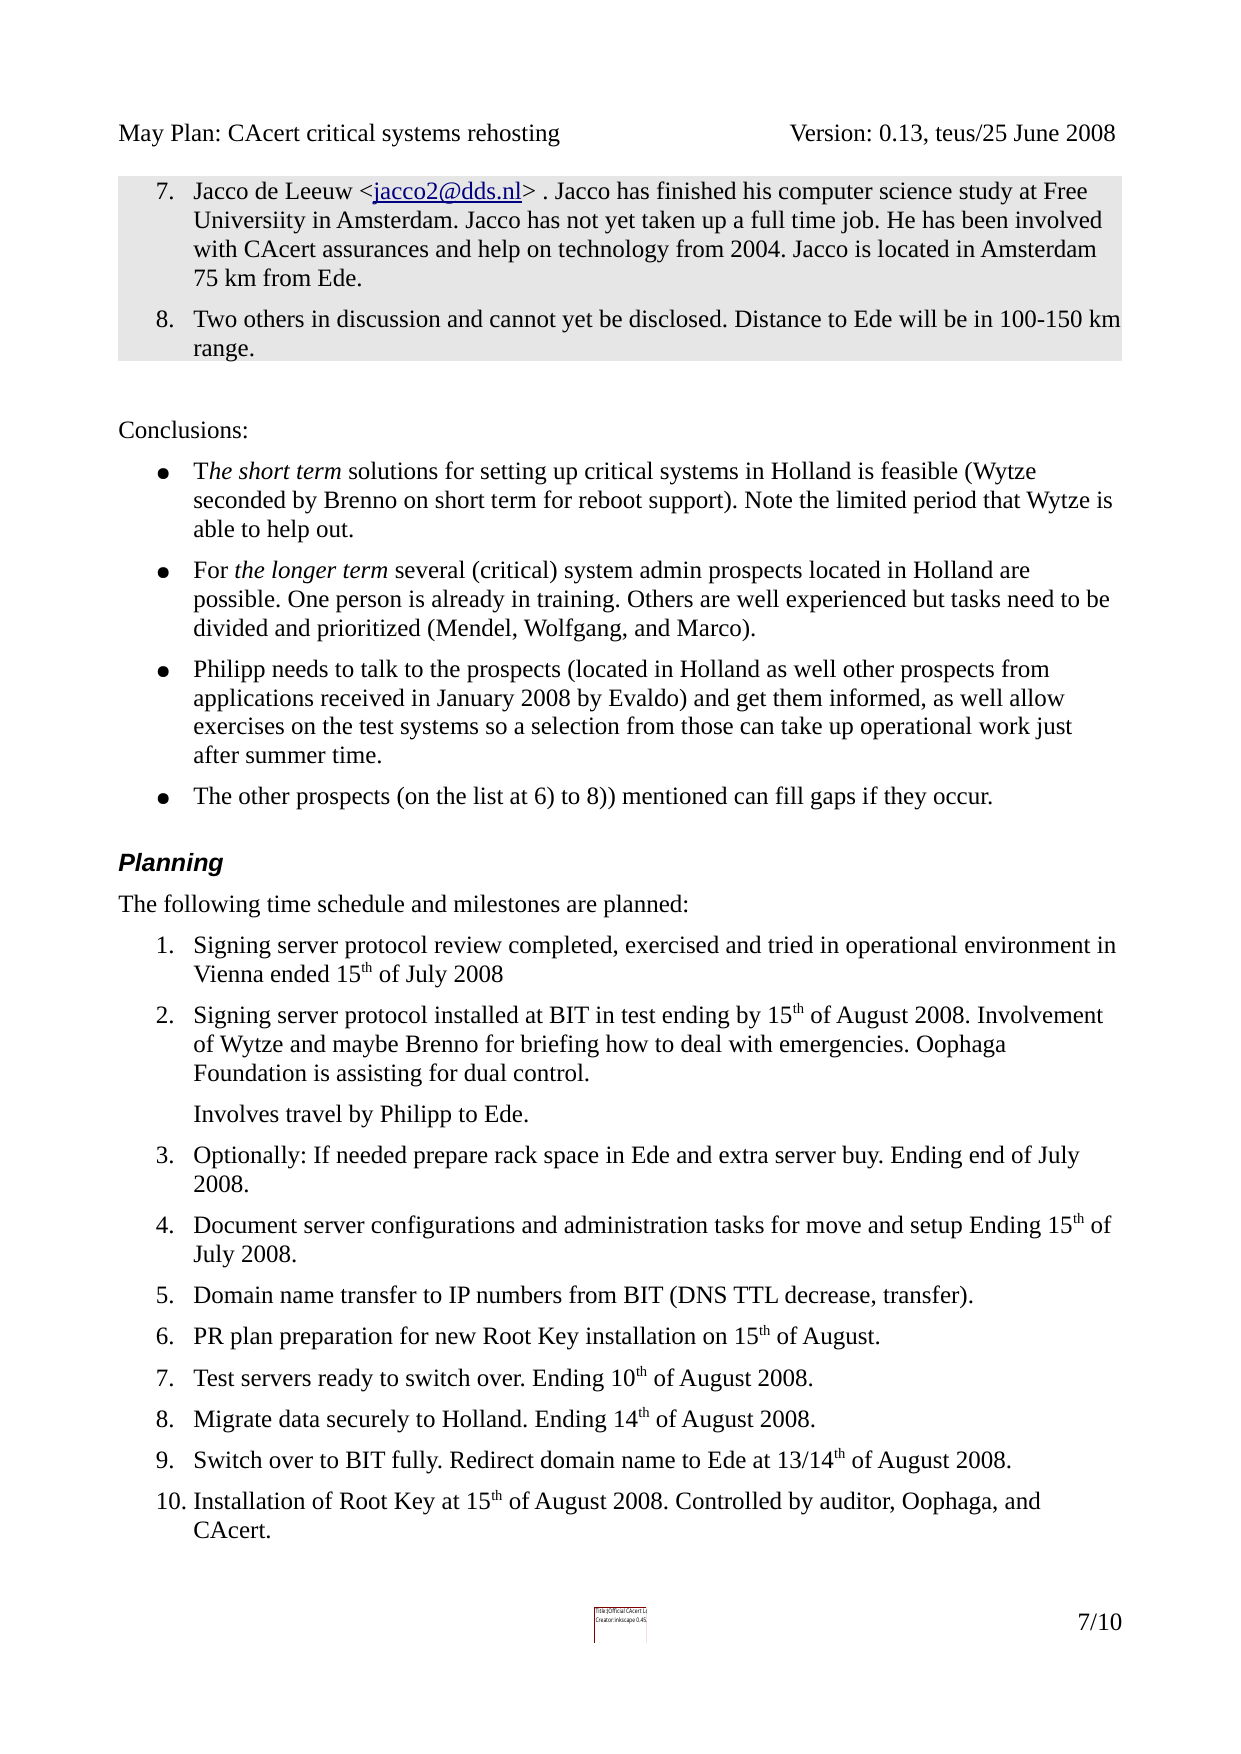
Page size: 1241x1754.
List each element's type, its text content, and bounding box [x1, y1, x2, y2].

text The following time schedule and milestones are planned: [118, 889, 1122, 918]
list Philipp needs to talk to the prospects (located in Holland as well other prospects from applications received in January 2008 by Evaldo) and get them informed, as well allow exercises on the test systems so a selection from those can take up operational work just after summer time. [156, 654, 1122, 769]
list Test servers ready to switch over. Ending 10th of August 2008. [156, 1363, 1122, 1391]
list The other prospects (on the list at 6) to 8)) mentioned can fill gaps if they occur. [156, 781, 1122, 810]
list Jacco de Leeuw <jacco2@dds.nl> . Jacco has finished his computer science study at Free Universiity in Amsterdam. Jacco has not yet taken up a full time job. He has been involved with CAcert assurances and help on technology from 2004. Jacco is located in Amsterdam 75 km from Ede. [156, 176, 1122, 291]
list Switch over to BIT fully. Redirect domain name to Ede at 13/14th of August 2008. [156, 1445, 1122, 1474]
subtitle Planning [118, 848, 1122, 876]
list PR plan preparation for new Root Key installation on 15th of August. [156, 1321, 1122, 1350]
list Migrate data securely to Holland. Ending 14th of August 2008. [156, 1404, 1122, 1433]
list Involves travel by Philipp to Ede. [156, 1099, 1122, 1128]
list Signing server protocol installed at BIT in test ending by 15th of August 2008. Involvement of Wytze and maybe Brenno for briefing how to deal with emergencies. Oophaga Foundation is assisting for dual control. [156, 1000, 1122, 1086]
list For the longer term several (critical) system admin prospects located in Holland are possible. One person is already in training. Others are well experienced but tasks need to be divided and prioritized (Mendel, Wolfgang, and Marco). [156, 555, 1122, 641]
list Domain name transfer to IP numbers from BIT (DNS TTL decrease, transfer). [156, 1280, 1122, 1309]
list Installation of Root Key at 15th of August 2008. Controlled by auditor, Oophaga, and CAcert. [156, 1486, 1122, 1544]
list Signing server protocol review completed, exercised and tried in operational environment in Vienna ended 15th of July 2008 [156, 930, 1122, 988]
list Document server configurations and administration tasks for move and setup Ending 15th of July 2008. [156, 1210, 1122, 1268]
list Optionally: If needed prepare rack space in Ede and extra server buy. Ending end of July 2008. [156, 1140, 1122, 1198]
list Two others in discussion and cannot yet be disclosed. Distance to Ede will be in 100-150 km range. [156, 304, 1122, 361]
list The short term solutions for setting up critical systems in Holland is feasible (Wytze seconded by Brenno on short term for reboot support). Note the limited period that Wytze is able to help out. [156, 456, 1122, 543]
text Conclusions: [118, 415, 1122, 444]
